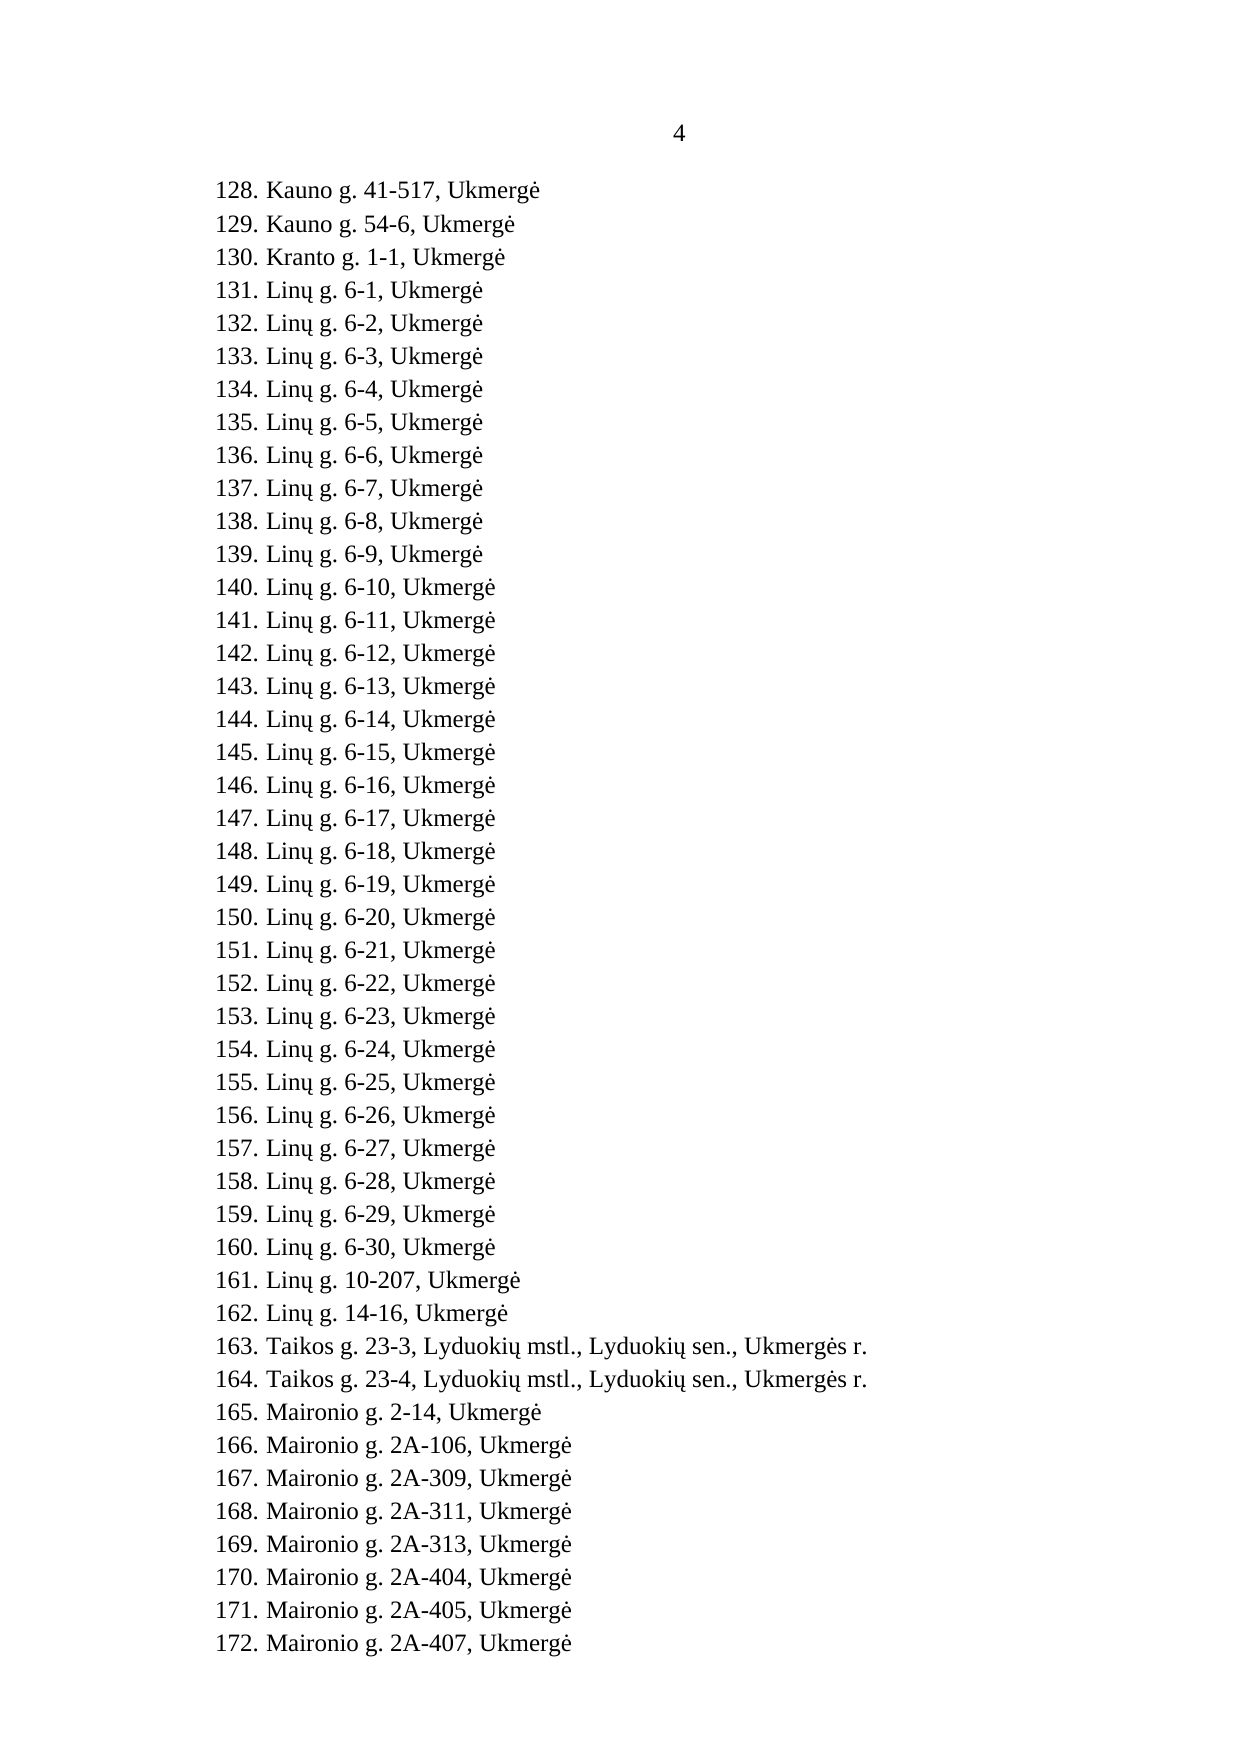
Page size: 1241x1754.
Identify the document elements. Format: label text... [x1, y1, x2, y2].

text 139. Linų g. 6-9, Ukmergė [215, 539, 1181, 568]
text 170. Maironio g. 2A-404, Ukmergė [215, 1562, 1181, 1591]
text 160. Linų g. 6-30, Ukmergė [215, 1232, 1181, 1261]
text 168. Maironio g. 2A-311, Ukmergė [215, 1496, 1181, 1525]
text 162. Linų g. 14-16, Ukmergė [215, 1298, 1181, 1327]
text 165. Maironio g. 2-14, Ukmergė [215, 1397, 1181, 1426]
text 129. Kauno g. 54-6, Ukmergė [215, 209, 1181, 237]
text 164. Taikos g. 23-4, Lyduokių mstl., Lyduokių sen., Ukmergės r. [215, 1364, 1181, 1393]
text 155. Linų g. 6-25, Ukmergė [215, 1067, 1181, 1096]
text 167. Maironio g. 2A-309, Ukmergė [215, 1463, 1181, 1492]
text 156. Linų g. 6-26, Ukmergė [215, 1100, 1181, 1129]
text 137. Linų g. 6-7, Ukmergė [215, 473, 1181, 502]
text 149. Linų g. 6-19, Ukmergė [215, 869, 1181, 898]
text 159. Linų g. 6-29, Ukmergė [215, 1199, 1181, 1228]
text 150. Linų g. 6-20, Ukmergė [215, 902, 1181, 931]
text 138. Linų g. 6-8, Ukmergė [215, 506, 1181, 534]
text 141. Linų g. 6-11, Ukmergė [215, 605, 1181, 634]
text 128. Kauno g. 41-517, Ukmergė [215, 176, 1181, 204]
text 158. Linų g. 6-28, Ukmergė [215, 1166, 1181, 1195]
text 147. Linų g. 6-17, Ukmergė [215, 803, 1181, 832]
text 172. Maironio g. 2A-407, Ukmergė [215, 1628, 1181, 1657]
text 145. Linų g. 6-15, Ukmergė [215, 737, 1181, 766]
text 140. Linų g. 6-10, Ukmergė [215, 572, 1181, 601]
text 171. Maironio g. 2A-405, Ukmergė [215, 1596, 1181, 1624]
text 148. Linų g. 6-18, Ukmergė [215, 836, 1181, 865]
text 136. Linų g. 6-6, Ukmergė [215, 440, 1181, 468]
text 157. Linų g. 6-27, Ukmergė [215, 1133, 1181, 1162]
text 132. Linų g. 6-2, Ukmergė [215, 308, 1181, 336]
text 143. Linų g. 6-13, Ukmergė [215, 671, 1181, 700]
text 152. Linų g. 6-22, Ukmergė [215, 968, 1181, 997]
text 131. Linų g. 6-1, Ukmergė [215, 275, 1181, 303]
text 163. Taikos g. 23-3, Lyduokių mstl., Lyduokių sen., Ukmergės r. [215, 1331, 1181, 1360]
text 151. Linų g. 6-21, Ukmergė [215, 935, 1181, 964]
text 134. Linų g. 6-4, Ukmergė [215, 374, 1181, 402]
text 133. Linų g. 6-3, Ukmergė [215, 341, 1181, 369]
text 142. Linų g. 6-12, Ukmergė [215, 638, 1181, 667]
text 144. Linų g. 6-14, Ukmergė [215, 704, 1181, 733]
text 166. Maironio g. 2A-106, Ukmergė [215, 1430, 1181, 1459]
text 161. Linų g. 10-207, Ukmergė [215, 1265, 1181, 1294]
text 130. Kranto g. 1-1, Ukmergė [215, 242, 1181, 270]
text 154. Linų g. 6-24, Ukmergė [215, 1034, 1181, 1063]
text 153. Linų g. 6-23, Ukmergė [215, 1001, 1181, 1030]
text 169. Maironio g. 2A-313, Ukmergė [215, 1529, 1181, 1558]
text 135. Linų g. 6-5, Ukmergė [215, 407, 1181, 436]
text 146. Linų g. 6-16, Ukmergė [215, 770, 1181, 799]
